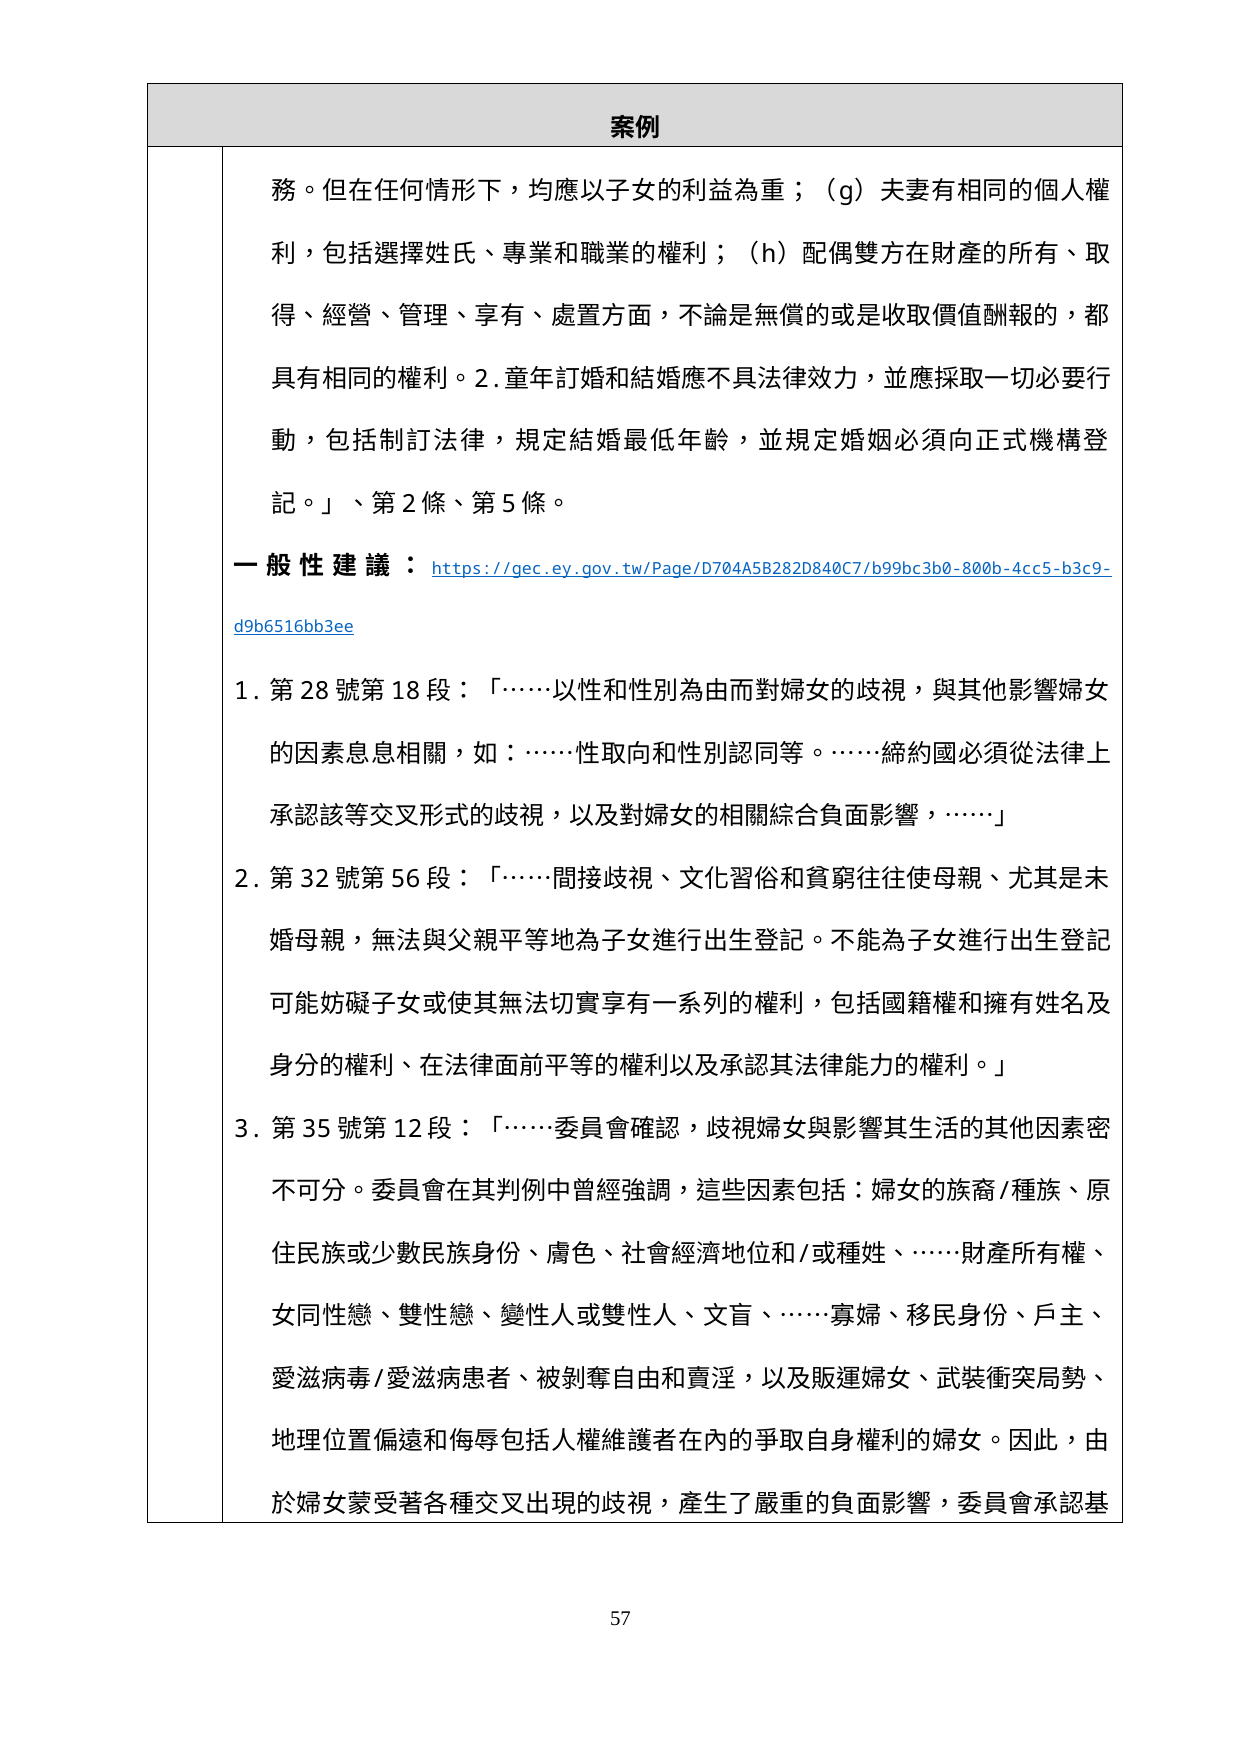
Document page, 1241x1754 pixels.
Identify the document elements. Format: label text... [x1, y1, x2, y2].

table_cell [148, 147, 222, 1522]
table_header 案例 [148, 84, 1122, 146]
table_cell 務。但在任何情形下，均應以子女的利益為重；（g）夫妻有相同的個人權利，包括選擇姓氏、專業和職業的權利；（h）配偶雙方在財產的所有、取得、經營、管理、享有、處置方面，不論是無償的或是收取價值酬報的，都具有相同的權利。2.童年訂婚和結婚應不具法律效力，並應採取一切必要行動，包括制訂法律，規定結婚最低年齡，並規定婚姻必須向正式機構登記。」、第2條、第5條。 一般性建議：https://gec.ey.gov.tw/Page/D704A5B282D840C7/b99bc3b0-800b-4cc5-b3c9-d9b6516bb3ee 第28號第18段：「……以性和性別為由而對婦女的歧視，與其他影響婦女的因素息息相關，如：……性取向和性別認同等。……締約國必須從法律上承認該等交叉形式的歧視，以及對婦女的相關綜合負面影響，……」 第32號第56段：「……間接歧視、文化習俗和貧窮往往使母親、尤其是未婚母親，無法與父親平等地為子女進行出生登記。不能為子女進行出生登記可能妨礙子女或使其無法切實享有一系列的權利，包括國籍權和擁有姓名及身分的權利、在法律面前平等的權利以及承認其法律能力的權利。」 第35號第12段：「……委員會確認，歧視婦女與影響其生活的其他因素密不可分。委員會在其判例中曾經強調，這些因素包括：婦女的族裔/種族、原住民族或少數民族身份、膚色、社會經濟地位和/或種姓、……財產所有權、女同性戀、雙性戀、變性人或雙性人、文盲、……寡婦、移民身份、戶主、愛滋病毒/愛滋病患者、被剝奪自由和賣淫，以及販運婦女、武裝衝突局勢、地理位置偏遠和侮辱包括人權維護者在內的爭取自身權利的婦女。因此，由於婦女蒙受著各種交叉出現的歧視，產生了嚴重的負面影響，委員會承認基 [223, 147, 1122, 1522]
